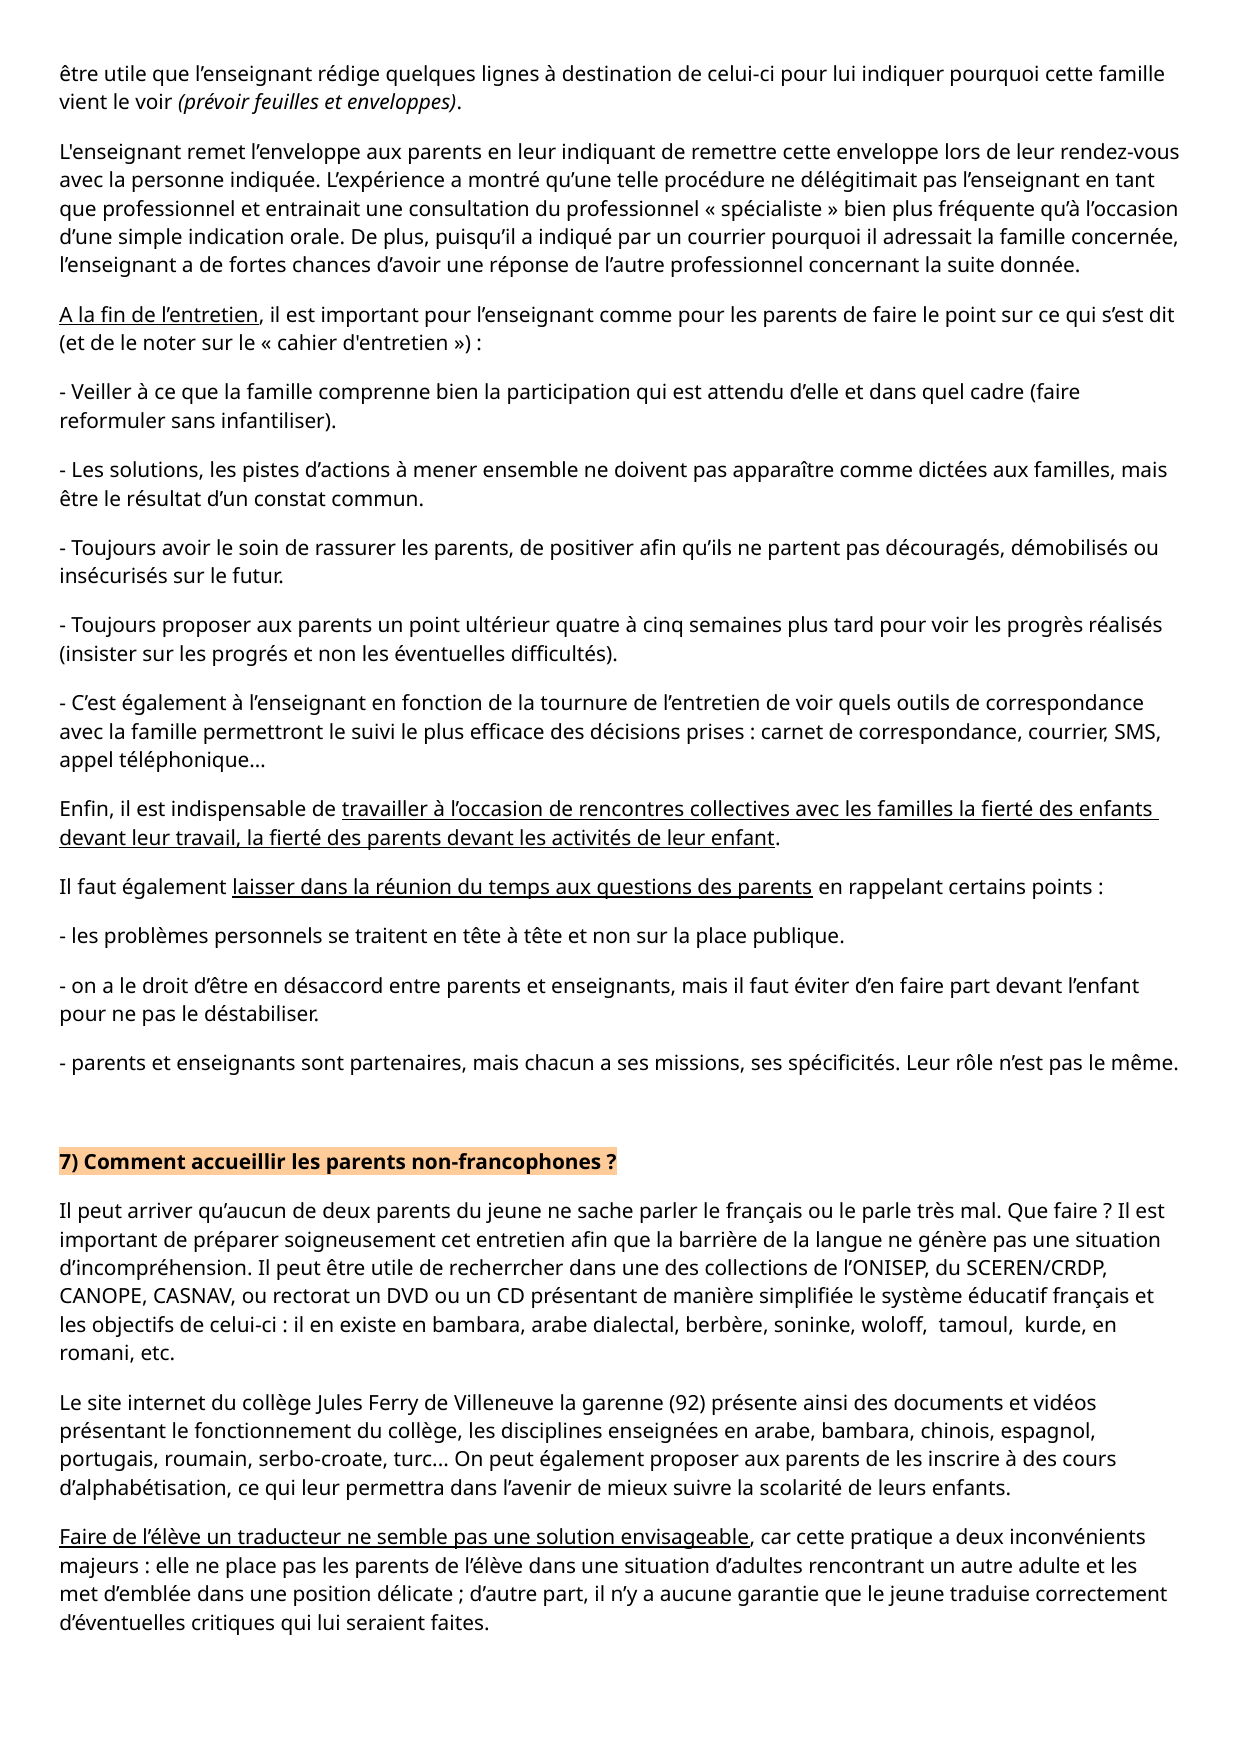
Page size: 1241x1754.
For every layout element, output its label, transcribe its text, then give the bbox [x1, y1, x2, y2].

text - Toujours avoir le soin de rassurer les parents, de positiver afin qu’ils ne partent pas découragés, démobilisés ou insécurisés sur le futur. [59, 533, 1181, 590]
text Enfin, il est indispensable de travailler à l’occasion de rencontres collectives avec les familles la fierté des enfants devant leur travail, la fierté des parents devant les activités de leur enfant. [59, 794, 1181, 851]
text - Toujours proposer aux parents un point ultérieur quatre à cinq semaines plus tard pour voir les progrès réalisés (insister sur les progrés et non les éventuelles difficultés). [59, 611, 1181, 667]
text - Veiller à ce que la famille comprenne bien la participation qui est attendu d’elle et dans quel cadre (faire reformuler sans infantiliser). [59, 377, 1181, 434]
text 7) Comment accueillir les parents non-francophones ? [59, 1147, 1181, 1175]
text Il peut arriver qu’aucun de deux parents du jeune ne sache parler le français ou le parle très mal. Que faire ? Il est important de préparer soigneusement cet entretien afin que la barrière de la langue ne génère pas une situation d’incompréhension. Il peut être utile de recherrcher dans une des collections de l’ONISEP, du SCEREN/CRDP, CANOPE, CASNAV, ou rectorat un DVD ou un CD présentant de manière simplifiée le système éducatif français et les objectifs de celui-ci : il en existe en bambara, arabe dialectal, berbère, soninke, woloff, tamoul, kurde, en romani, etc. [59, 1196, 1181, 1367]
text - C’est également à l’enseignant en fonction de la tournure de l’entretien de voir quels outils de correspondance avec la famille permettront le suivi le plus efficace des décisions prises : carnet de correspondance, courrier, SMS, appel téléphonique… [59, 688, 1181, 774]
text - parents et enseignants sont partenaires, mais chacun a ses missions, ses spécificités. Leur rôle n’est pas le même. [59, 1048, 1181, 1077]
text - on a le droit d’être en désaccord entre parents et enseignants, mais il faut éviter d’en faire part devant l’enfant pour ne pas le déstabiliser. [59, 971, 1181, 1028]
text L'enseignant remet l’enveloppe aux parents en leur indiquant de remettre cette enveloppe lors de leur rendez-vous avec la personne indiquée. L’expérience a montré qu’une telle procédure ne délégitimait pas l’enseignant en tant que professionnel et entrainait une consultation du professionnel « spécialiste » bien plus fréquente qu’à l’occasion d’une simple indication orale. De plus, puisqu’il a indiqué par un courrier pourquoi il adressait la famille concernée, l’enseignant a de fortes chances d’avoir une réponse de l’autre professionnel concernant la suite donnée. [59, 137, 1181, 279]
text A la fin de l’entretien, il est important pour l’enseignant comme pour les parents de faire le point sur ce qui s’est dit (et de le noter sur le « cahier d'entretien ») : [59, 300, 1181, 357]
text Le site internet du collège Jules Ferry de Villeneuve la garenne (92) présente ainsi des documents et vidéos présentant le fonctionnement du collège, les disciplines enseignées en arabe, bambara, chinois, espagnol, portugais, roumain, serbo-croate, turc... On peut également proposer aux parents de les inscrire à des cours d’alphabétisation, ce qui leur permettra dans l’avenir de mieux suivre la scolarité de leurs enfants. [59, 1388, 1181, 1501]
text être utile que l’enseignant rédige quelques lignes à destination de celui-ci pour lui indiquer pourquoi cette famille vient le voir (prévoir feuilles et enveloppes). [59, 59, 1181, 116]
text - les problèmes personnels se traitent en tête à tête et non sur la place publique. [59, 921, 1181, 950]
text - Les solutions, les pistes d’actions à mener ensemble ne doivent pas apparaître comme dictées aux familles, mais être le résultat d’un constat commun. [59, 455, 1181, 512]
text Il faut également laisser dans la réunion du temps aux questions des parents en rappelant certains points : [59, 872, 1181, 901]
text Faire de l’élève un traducteur ne semble pas une solution envisageable, car cette pratique a deux inconvénients majeurs : elle ne place pas les parents de l’élève dans une situation d’adultes rencontrant un autre adulte et les met d’emblée dans une position délicate ; d’autre part, il n’y a aucune garantie que le jeune traduise correctement d’éventuelles critiques qui lui seraient faites. [59, 1522, 1181, 1636]
